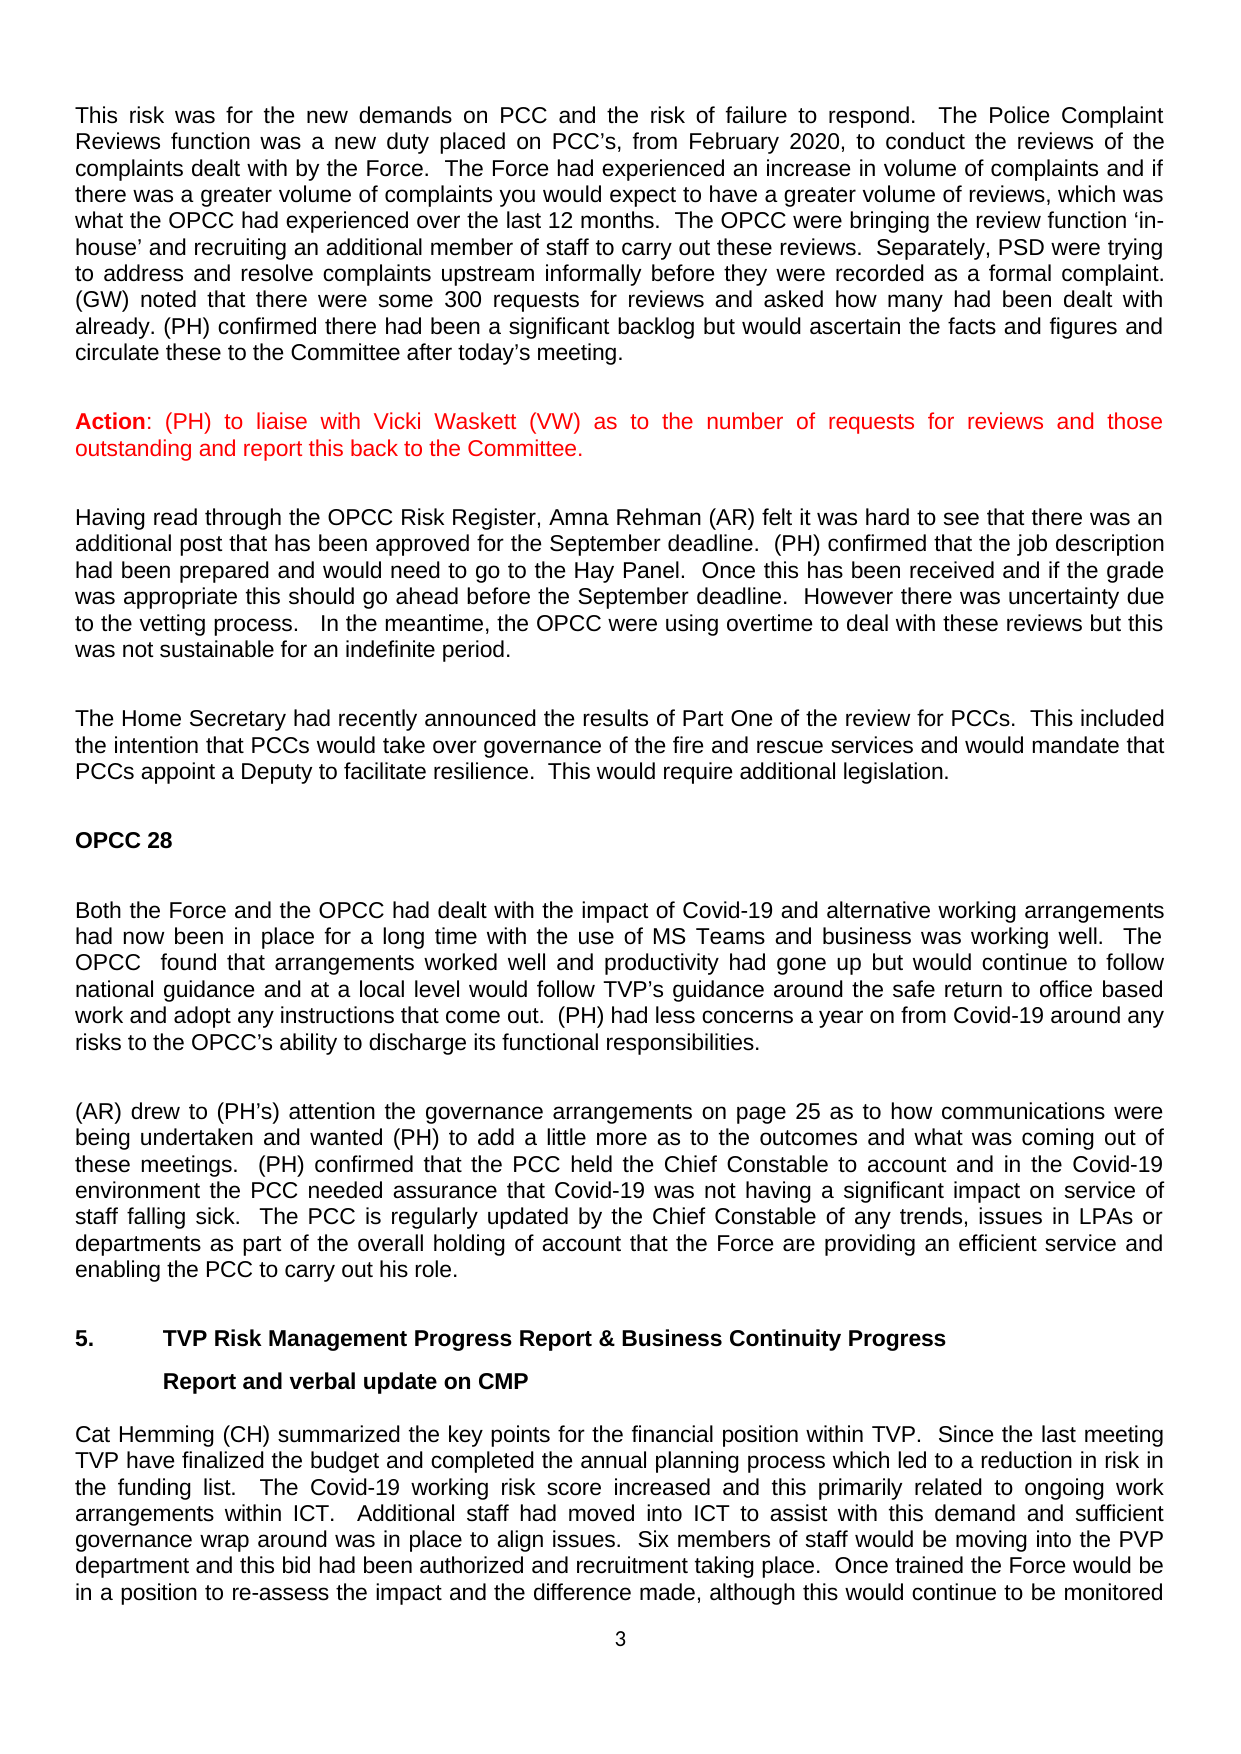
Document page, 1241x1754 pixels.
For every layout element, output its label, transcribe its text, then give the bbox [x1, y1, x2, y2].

text This risk was for the new demands on PCC and the risk of failure to respond. The Police Complaint Reviews function was a new duty placed on PCC’s, from February 2020, to conduct the reviews of the complaints dealt with by the Force. The Force had experienced an increase in volume of complaints and if there was a greater volume of complaints you would expect to have a greater volume of reviews, which was what the OPCC had experienced over the last 12 months. The OPCC were bringing the review function ‘in-house’ and recruiting an additional member of staff to carry out these reviews. Separately, PSD were trying to address and resolve complaints upstream informally before they were recorded as a formal complaint. (GW) noted that there were some 300 requests for reviews and asked how many had been dealt with already. (PH) confirmed there had been a significant backlog but would ascertain the facts and figures and circulate these to the Committee after today’s meeting. [75, 102, 1165, 365]
text OPCC 28 [75, 827, 1165, 854]
text The Home Secretary had recently announced the results of Part One of the review for PCCs. This included the intention that PCCs would take over governance of the fire and rescue services and would mandate that PCCs appoint a Deputy to facilitate resilience. This would require additional legislation. [75, 705, 1165, 784]
text Having read through the OPCC Risk Register, Amna Rehman (AR) felt it was hard to see that there was an additional post that has been approved for the September deadline. (PH) confirmed that the job description had been prepared and would need to go to the Hay Panel. Once this has been received and if the grade was appropriate this should go ahead before the September deadline. However there was uncertainty due to the vetting process. In the meantime, the OPCC were using overtime to deal with these reviews but this was not sustainable for an indefinite period. [75, 504, 1165, 662]
text Cat Hemming (CH) summarized the key points for the financial position within TVP. Since the last meeting TVP have finalized the budget and completed the annual planning process which led to a reduction in risk in the funding list. The Covid-19 working risk score increased and this primarily related to ongoing work arrangements within ICT. Additional staff had moved into ICT to assist with this demand and sufficient governance wrap around was in place to align issues. Six members of staff would be moving into the PVP department and this bid had been authorized and recruitment taking place. Once trained the Force would be in a position to re-assess the impact and the difference made, although this would continue to be monitored [75, 1421, 1165, 1605]
text Action: (PH) to liaise with Vicki Waskett (VW) as to the number of requests for reviews and those outstanding and report this back to the Committee. [75, 408, 1165, 461]
text (AR) drew to (PH’s) attention the governance arrangements on page 25 as to how communications were being undertaken and wanted (PH) to add a little more as to the outcomes and what was coming out of these meetings. (PH) confirmed that the PCC held the Chief Constable to account and in the Covid-19 environment the PCC needed assurance that Covid-19 was not having a significant impact on service of staff falling sick. The PCC is regularly updated by the Chief Constable of any trends, issues in LPAs or departments as part of the overall holding of account that the Force are providing an efficient service and enabling the PCC to carry out his role. [75, 1098, 1165, 1282]
text Report and verbal update on CMP [163, 1368, 1165, 1394]
text 5. TVP Risk Management Progress Report & Business Continuity Progress [75, 1325, 1165, 1352]
text Both the Force and the OPCC had dealt with the impact of Covid-19 and alternative working arrangements had now been in place for a long time with the use of MS Teams and business was working well. The OPCC found that arrangements worked well and productivity had gone up but would continue to follow national guidance and at a local level would follow TVP’s guidance around the safe return to office based work and adopt any instructions that come out. (PH) had less concerns a year on from Covid-19 around any risks to the OPCC’s ability to discharge its functional responsibilities. [75, 897, 1165, 1055]
